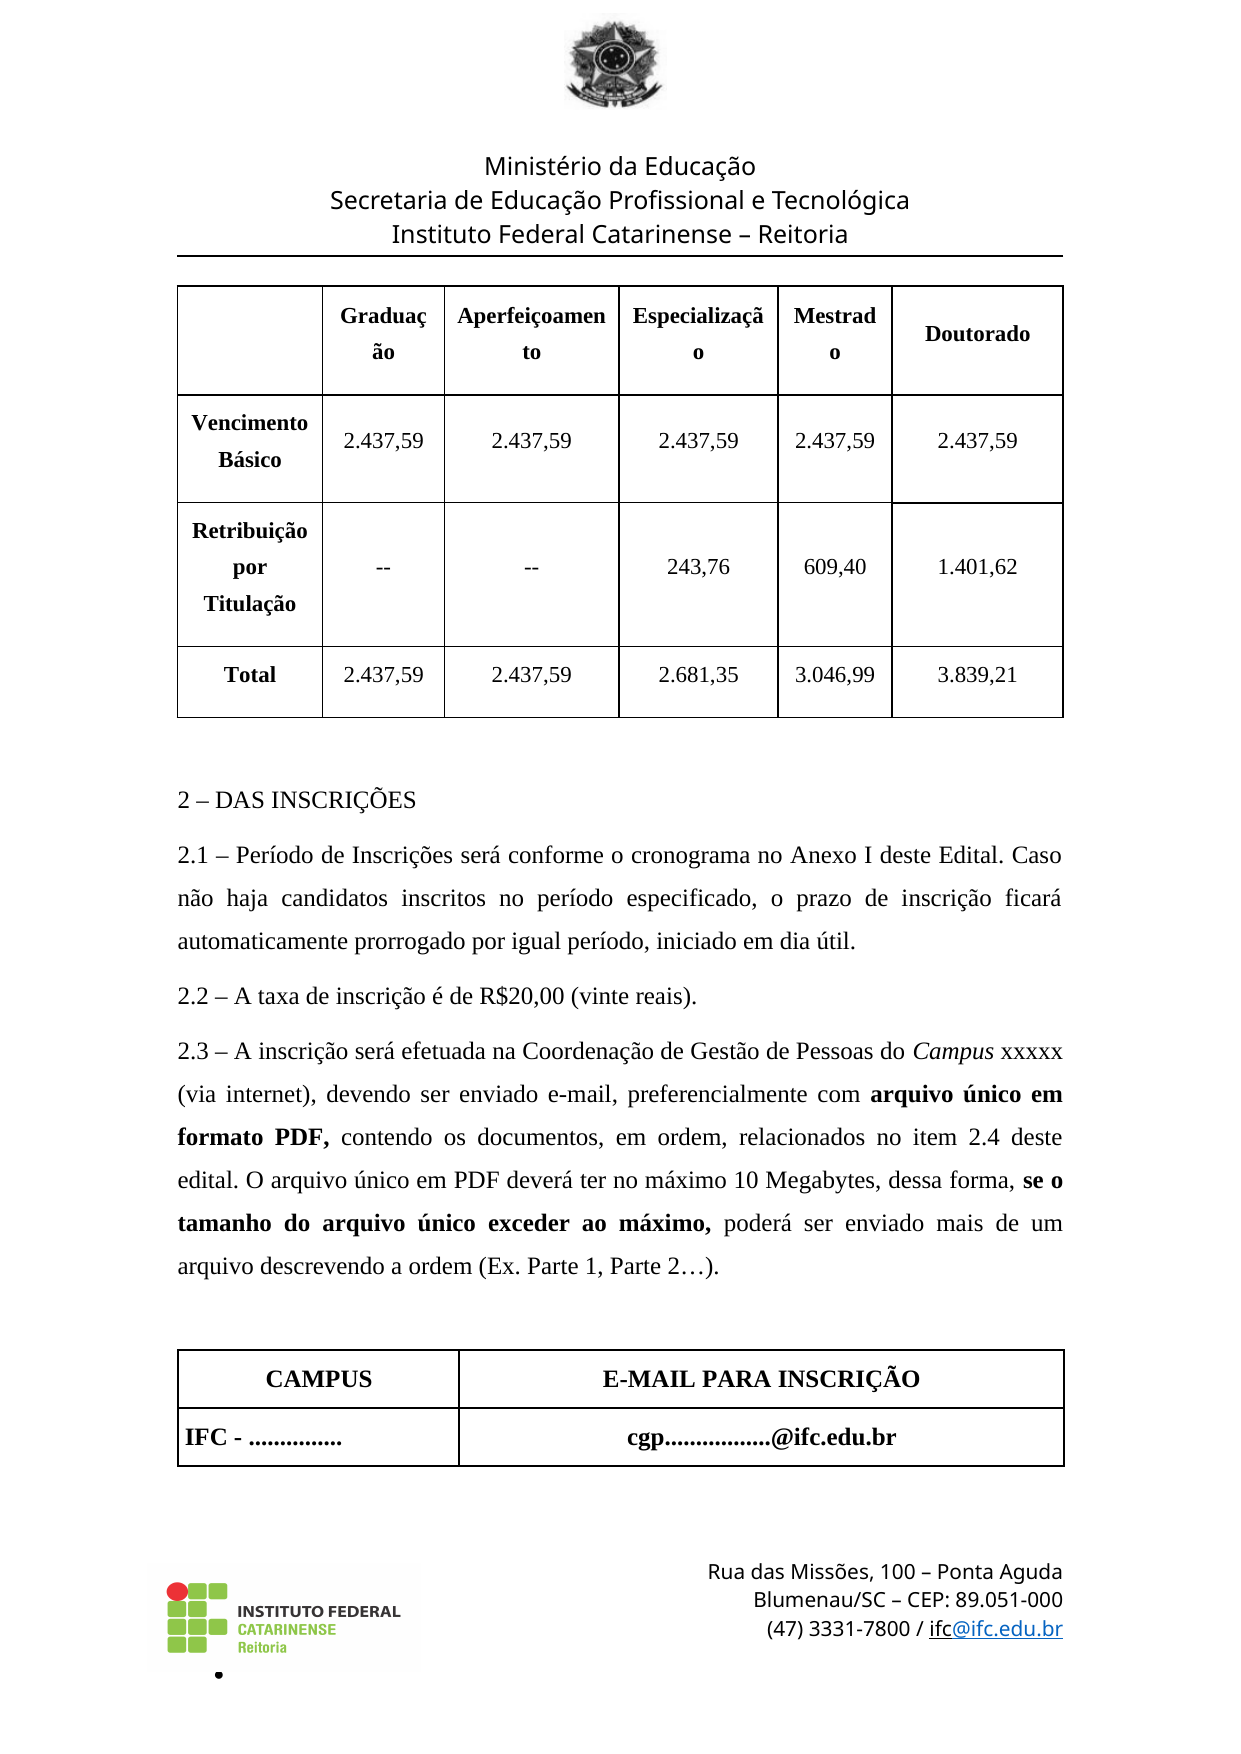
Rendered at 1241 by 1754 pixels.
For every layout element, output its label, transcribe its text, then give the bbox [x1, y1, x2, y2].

table_cell 243,76 [620, 503, 777, 646]
table_cell Graduação [323, 287, 444, 394]
table_cell 2.437,59 [893, 396, 1062, 502]
text 2.1 – Período de Inscrições será conforme o cronograma no Anexo I deste Edital. Caso não haja candidatos inscritos no período especificado, o prazo de inscrição ficará automaticamente prorrogado por igual período, iniciado em dia útil. [177, 840, 1063, 955]
table_cell Total [178, 647, 322, 717]
table_cell Retribuição por Titulação [178, 503, 322, 646]
text 2.2 – A taxa de inscrição é de R$20,00 (vinte reais). [177, 981, 1063, 1009]
table_cell [178, 287, 322, 394]
table_cell 1.401,62 [893, 504, 1062, 646]
table_cell -- [445, 503, 618, 646]
table_cell Mestrado [779, 287, 891, 394]
table_cell -- [323, 503, 444, 646]
table_cell 3.046,99 [779, 647, 891, 717]
picture [147, 1563, 421, 1672]
table_cell 2.437,59 [620, 396, 777, 502]
text 2 – DAS INSCRIÇÕES [177, 785, 1063, 813]
table_cell Especialização [620, 287, 777, 394]
table_cell 2.437,59 [445, 396, 618, 502]
table_cell 2.437,59 [323, 396, 444, 502]
table_cell cgp.................@ifc.edu.br [460, 1409, 1063, 1464]
table_cell 609,40 [779, 503, 891, 646]
table_cell 2.437,59 [323, 647, 444, 717]
table_cell Aperfeiçoamento [445, 287, 618, 394]
table_header E-MAIL PARA INSCRIÇÃO [460, 1351, 1063, 1407]
table_cell 2.437,59 [445, 647, 618, 717]
table_cell 2.681,35 [620, 647, 777, 717]
text 2.3 – A inscrição será efetuada na Coordenação de Gestão de Pessoas do Campus xxxxx (via internet), devendo ser enviado e-mail, preferencialmente com arquivo único em formato PDF, contendo os documentos, em ordem, relacionados no item 2.4 deste edital. O arquivo único em PDF deverá ter no máximo 10 Megabytes, dessa forma, se o tamanho do arquivo único exceder ao máximo, poderá ser enviado mais de um arquivo descrevendo a ordem (Ex. Parte 1, Parte 2…). [177, 1036, 1063, 1280]
table_cell 3.839,21 [893, 647, 1062, 717]
table_cell Vencimento Básico [178, 396, 322, 502]
table_cell 2.437,59 [779, 396, 891, 502]
table_header CAMPUS [179, 1351, 458, 1407]
table_cell IFC - ............... [179, 1409, 458, 1464]
table_cell Doutorado [893, 287, 1062, 394]
